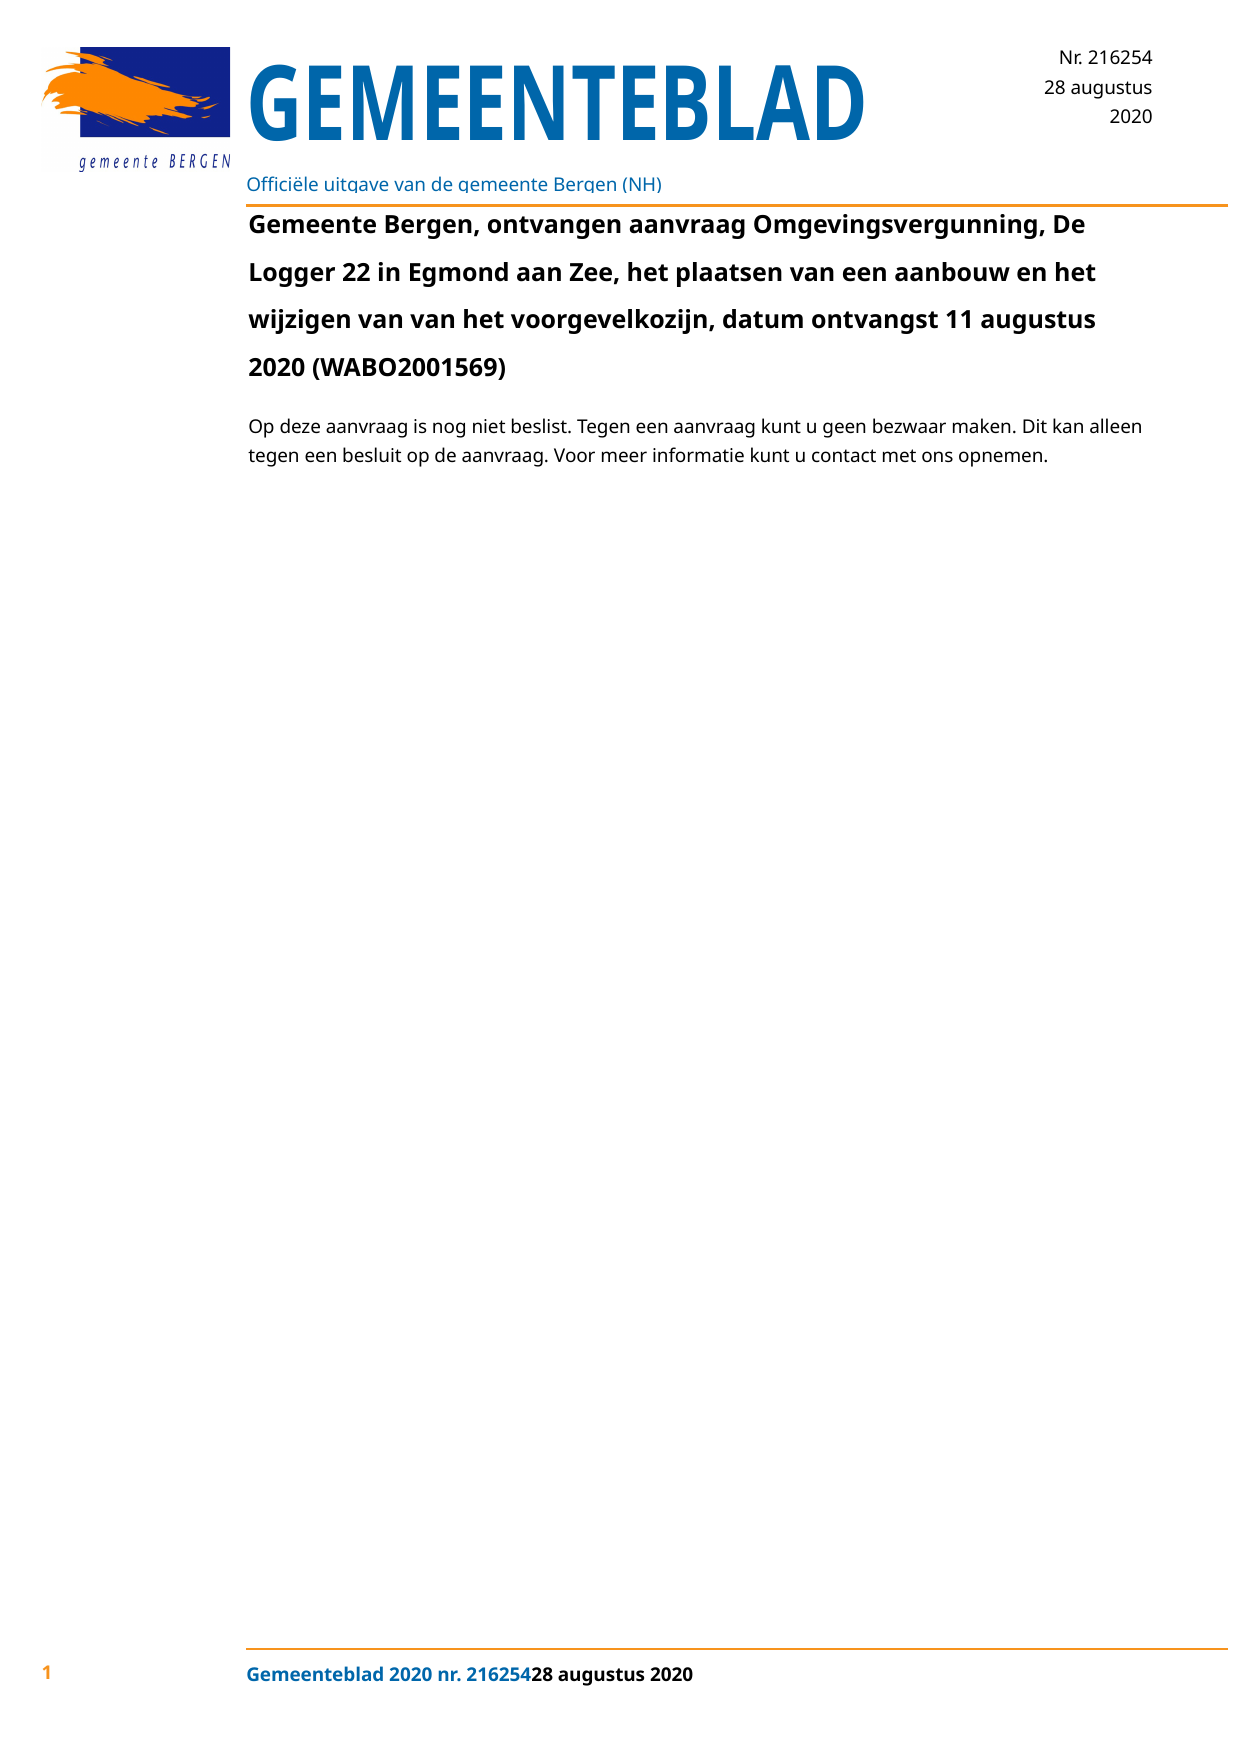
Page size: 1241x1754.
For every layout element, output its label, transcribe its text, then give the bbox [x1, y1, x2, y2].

text Op deze aanvraag is nog niet beslist. Tegen een aanvraag kunt u geen bezwaar maken. Dit kan alleen tegen een besluit op de aanvraag. Voor meer informatie kunt u contact met ons opnemen. [248, 413, 1152, 468]
picture [41, 47, 231, 172]
text Gemeente Bergen, ontvangen aanvraag Omgevingsvergunning, De Logger 22 in Egmond aan Zee, het plaatsen van een aanbouw en het wijzigen van van het voorgevelkozijn, datum ontvangst 11 augustus 2020 (WABO2001569) [248, 207, 1152, 384]
